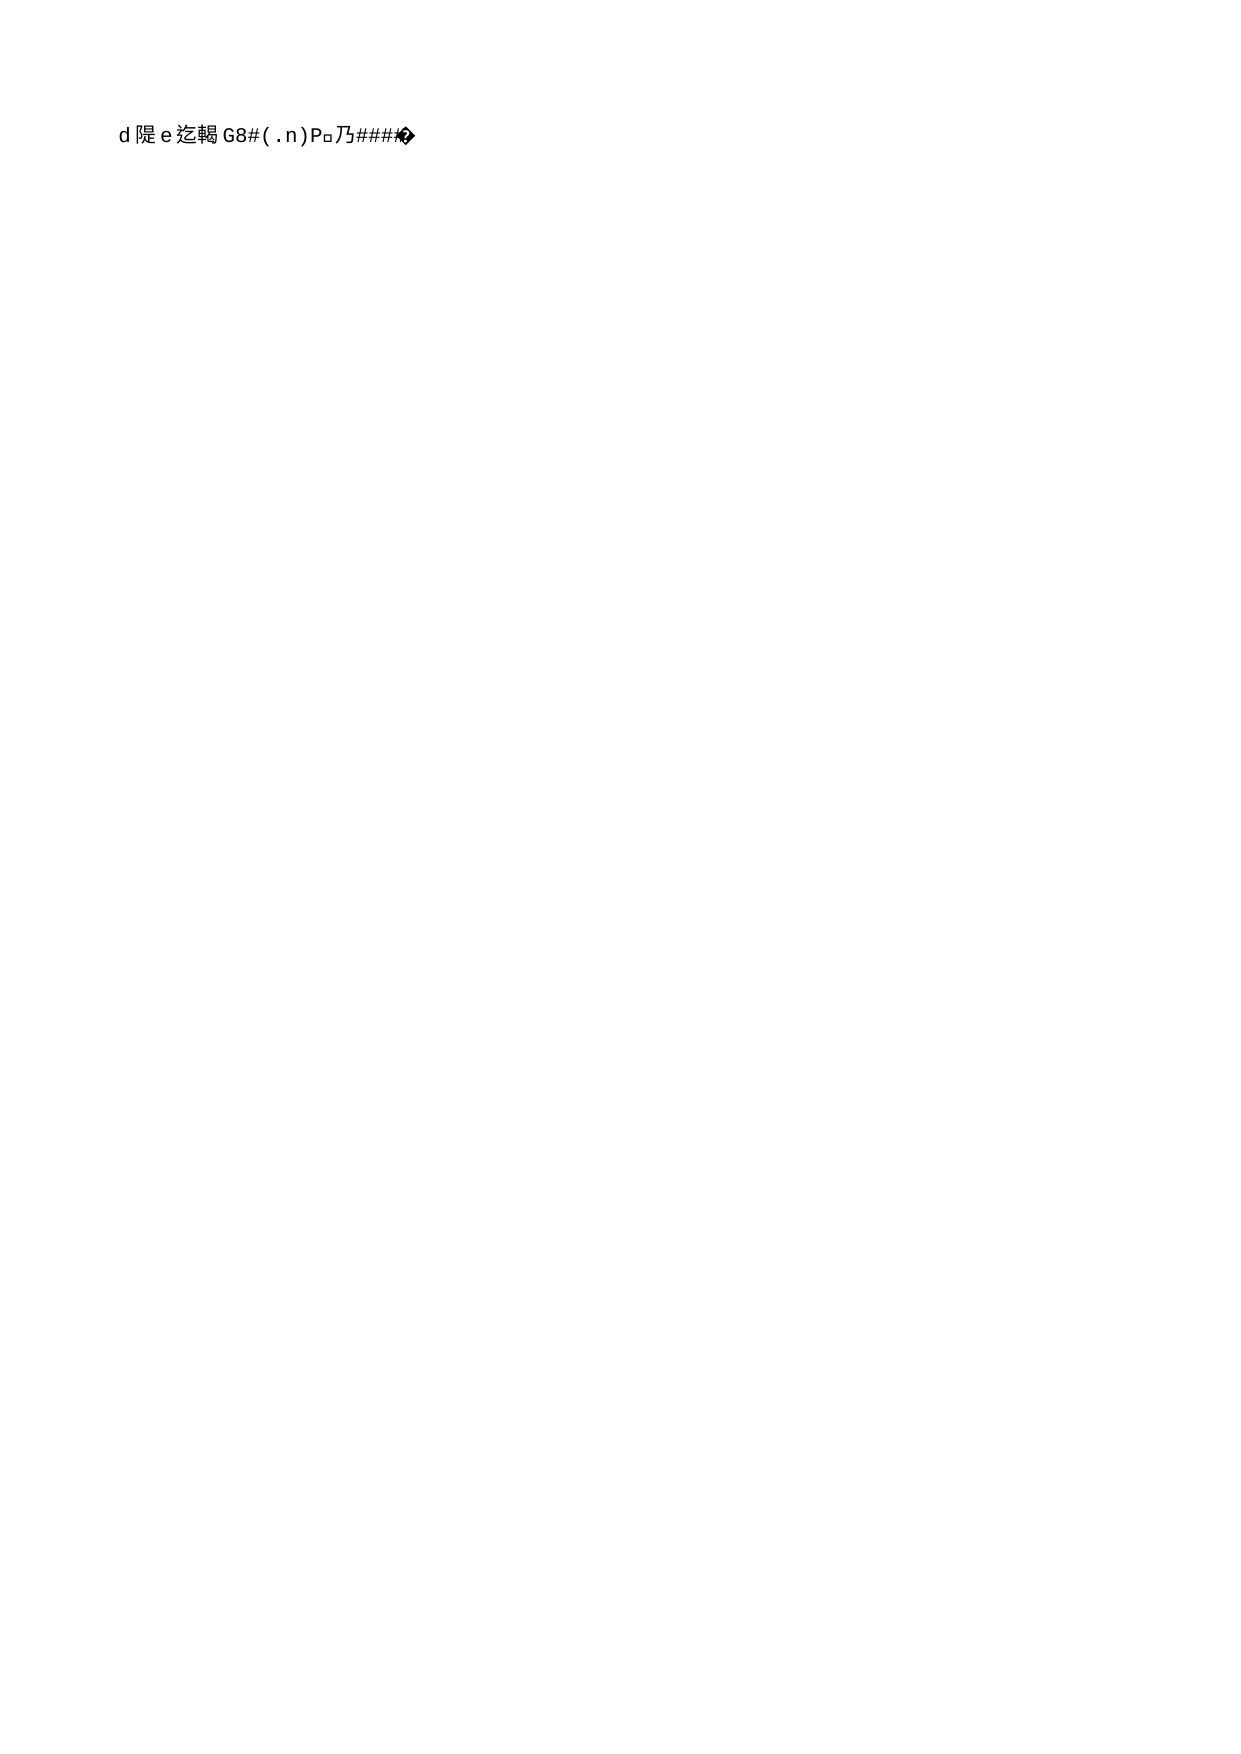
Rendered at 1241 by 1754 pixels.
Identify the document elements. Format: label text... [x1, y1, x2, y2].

text d隄e迄輵G8#(.n)P乃###�# [118, 118, 1122, 148]
